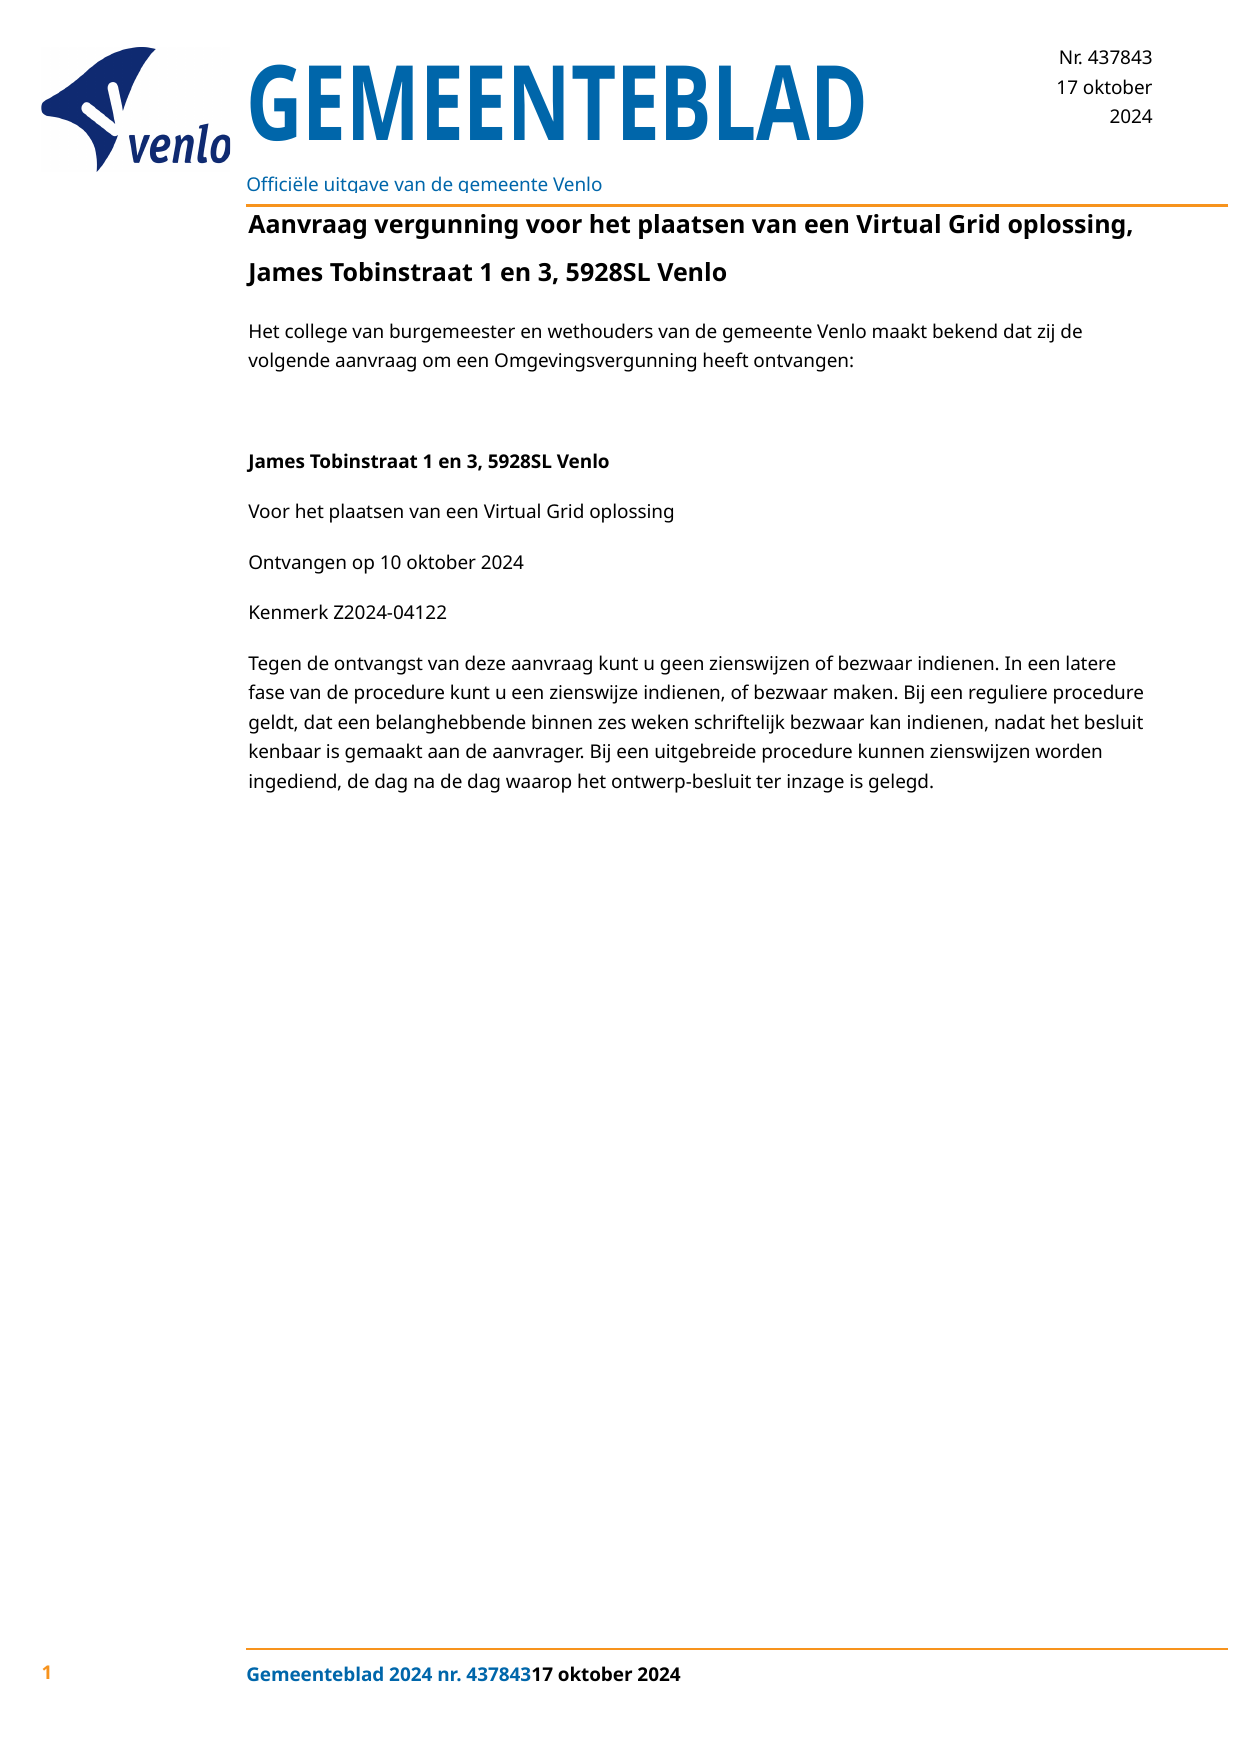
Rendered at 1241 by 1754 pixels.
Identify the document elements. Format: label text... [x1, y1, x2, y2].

picture [41, 47, 231, 172]
text Tegen de ontvangst van deze aanvraag kunt u geen zienswijzen of bezwaar indienen. In een latere fase van de procedure kunt u een zienswijze indienen, of bezwaar maken. Bij een reguliere procedure geldt, dat een belanghebbende binnen zes weken schriftelijk bezwaar kan indienen, nadat het besluit kenbaar is gemaakt aan de aanvrager. Bij een uitgebreide procedure kunnen zienswijzen worden ingediend, de dag na de dag waarop het ontwerp-besluit ter inzage is gelegd. [248, 650, 1152, 794]
text Het college van burgemeester en wethouders van de gemeente Venlo maakt bekend dat zij de volgende aanvraag om een Omgevingsvergunning heeft ontvangen: [248, 318, 1152, 373]
text James Tobinstraat 1 en 3, 5928SL Venlo [248, 448, 1152, 474]
text Voor het plaatsen van een Virtual Grid oplossing [248, 499, 1152, 524]
text Kenmerk Z2024-04122 [248, 599, 1152, 625]
text Ontvangen op 10 oktober 2024 [248, 549, 1152, 575]
text Aanvraag vergunning voor het plaatsen van een Virtual Grid oplossing, James Tobinstraat 1 en 3, 5928SL Venlo [248, 207, 1152, 288]
